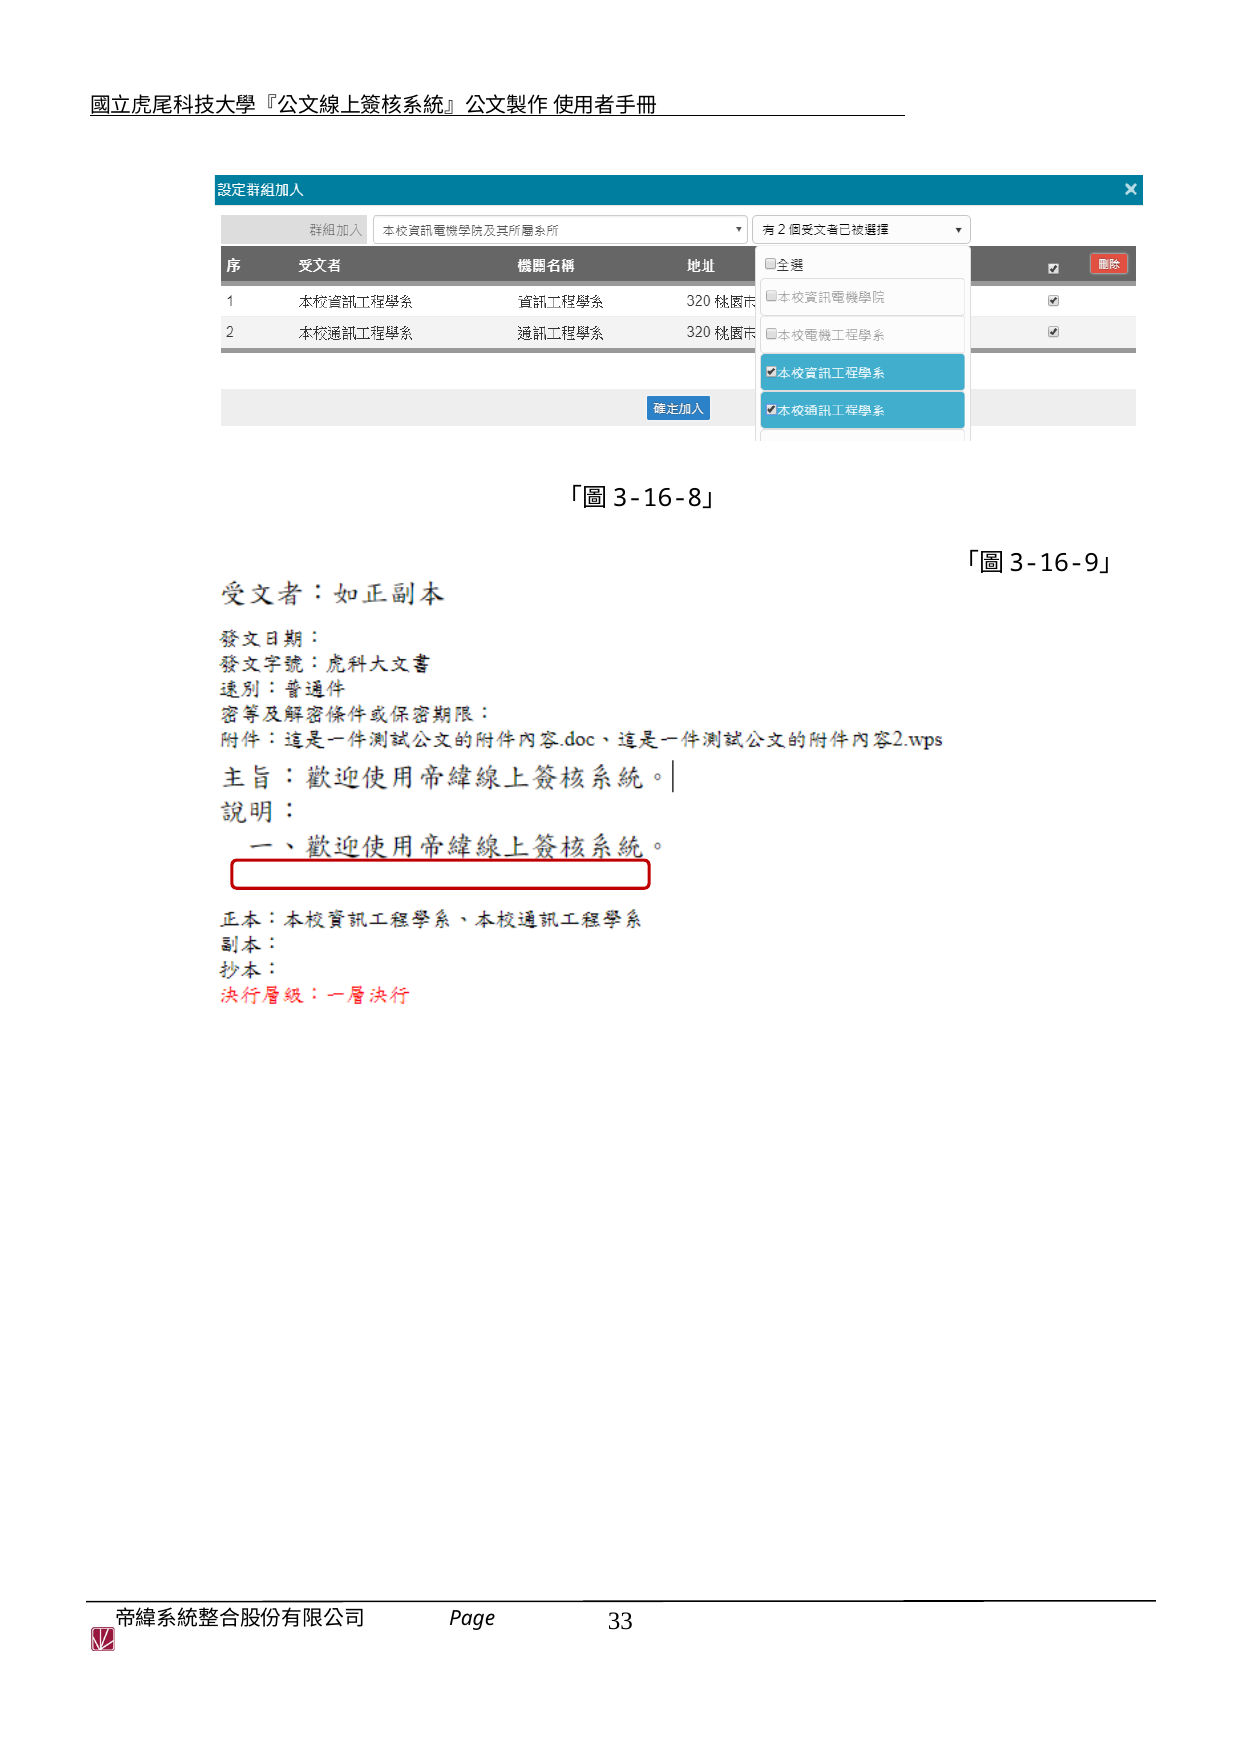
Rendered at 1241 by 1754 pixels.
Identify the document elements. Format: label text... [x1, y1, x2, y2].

list [215, 141, 1148, 454]
text 「圖3-16-8」 [132, 454, 1153, 516]
text 「圖3-16-9」 [215, 516, 1153, 1016]
